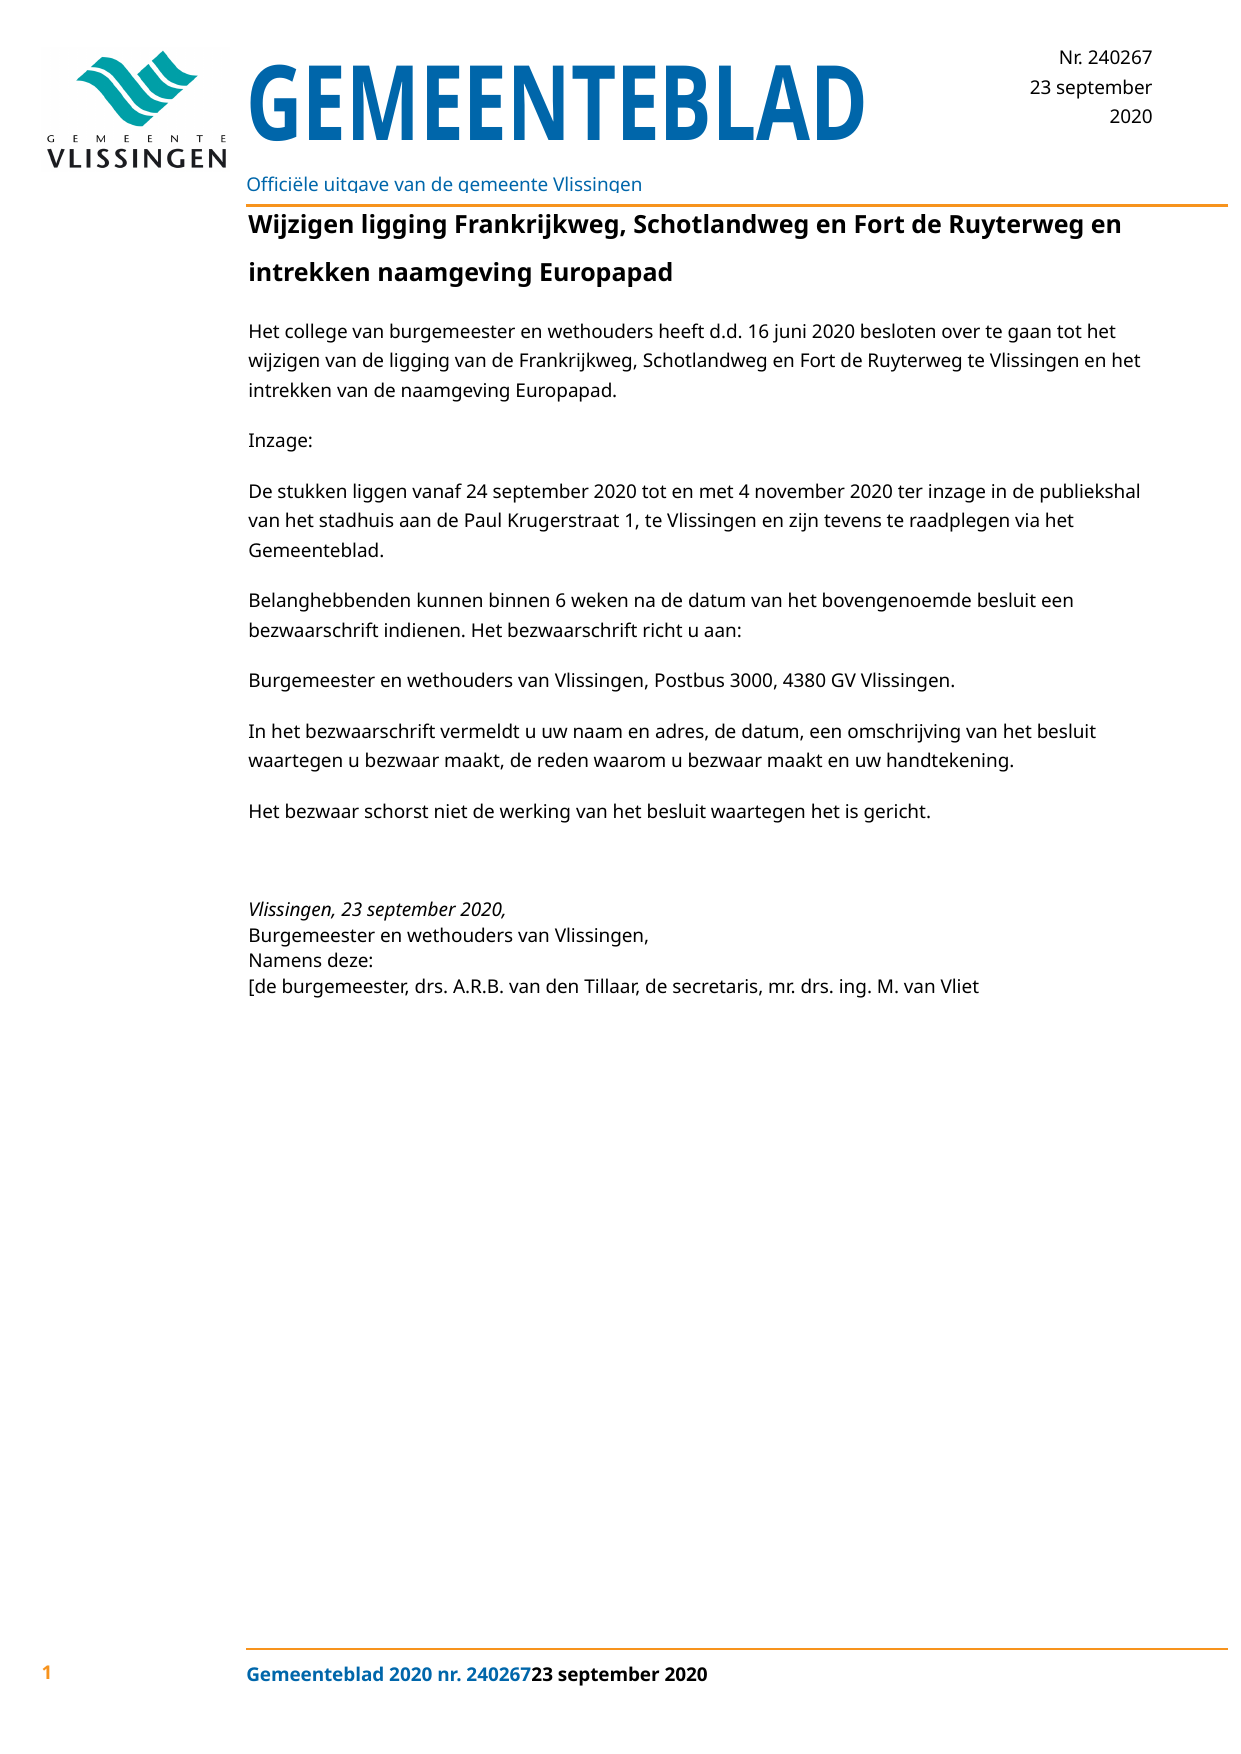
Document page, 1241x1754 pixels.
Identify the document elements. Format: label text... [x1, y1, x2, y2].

text De stukken liggen vanaf 24 september 2020 tot en met 4 november 2020 ter inzage in de publiekshal van het stadhuis aan de Paul Krugerstraat 1, te Vlissingen en zijn tevens te raadplegen via het Gemeenteblad. [248, 478, 1152, 563]
text Wijzigen ligging Frankrijkweg, Schotlandweg en Fort de Ruyterweg en intrekken naamgeving Europapad [248, 207, 1152, 288]
picture [41, 47, 231, 172]
text Het college van burgemeester en wethouders heeft d.d. 16 juni 2020 besloten over te gaan tot het wijzigen van de ligging van de Frankrijkweg, Schotlandweg en Fort de Ruyterweg te Vlissingen en het intrekken van de naamgeving Europapad. [248, 318, 1152, 403]
text Burgemeester en wethouders van Vlissingen, Postbus 3000, 4380 GV Vlissingen. [248, 667, 1152, 693]
text Vlissingen, 23 september 2020, [248, 896, 1152, 922]
text In het bezwaarschrift vermeldt u uw naam en adres, de datum, een omschrijving van het besluit waartegen u bezwaar maakt, de reden waarom u bezwaar maakt en uw handtekening. [248, 718, 1152, 773]
text Belanghebbenden kunnen binnen 6 weken na de datum van het bovengenoemde besluit een bezwaarschrift indienen. Het bezwaarschrift richt u aan: [248, 587, 1152, 643]
text Het bezwaar schorst niet de werking van het besluit waartegen het is gericht. [248, 798, 1152, 824]
text Inzage: [248, 427, 1152, 453]
text Burgemeester en wethouders van Vlissingen, [248, 922, 1152, 948]
text Namens deze: [248, 948, 1152, 973]
text [de burgemeester, drs. A.R.B. van den Tillaar, de secretaris, mr. drs. ing. M. van Vliet [248, 973, 1152, 999]
